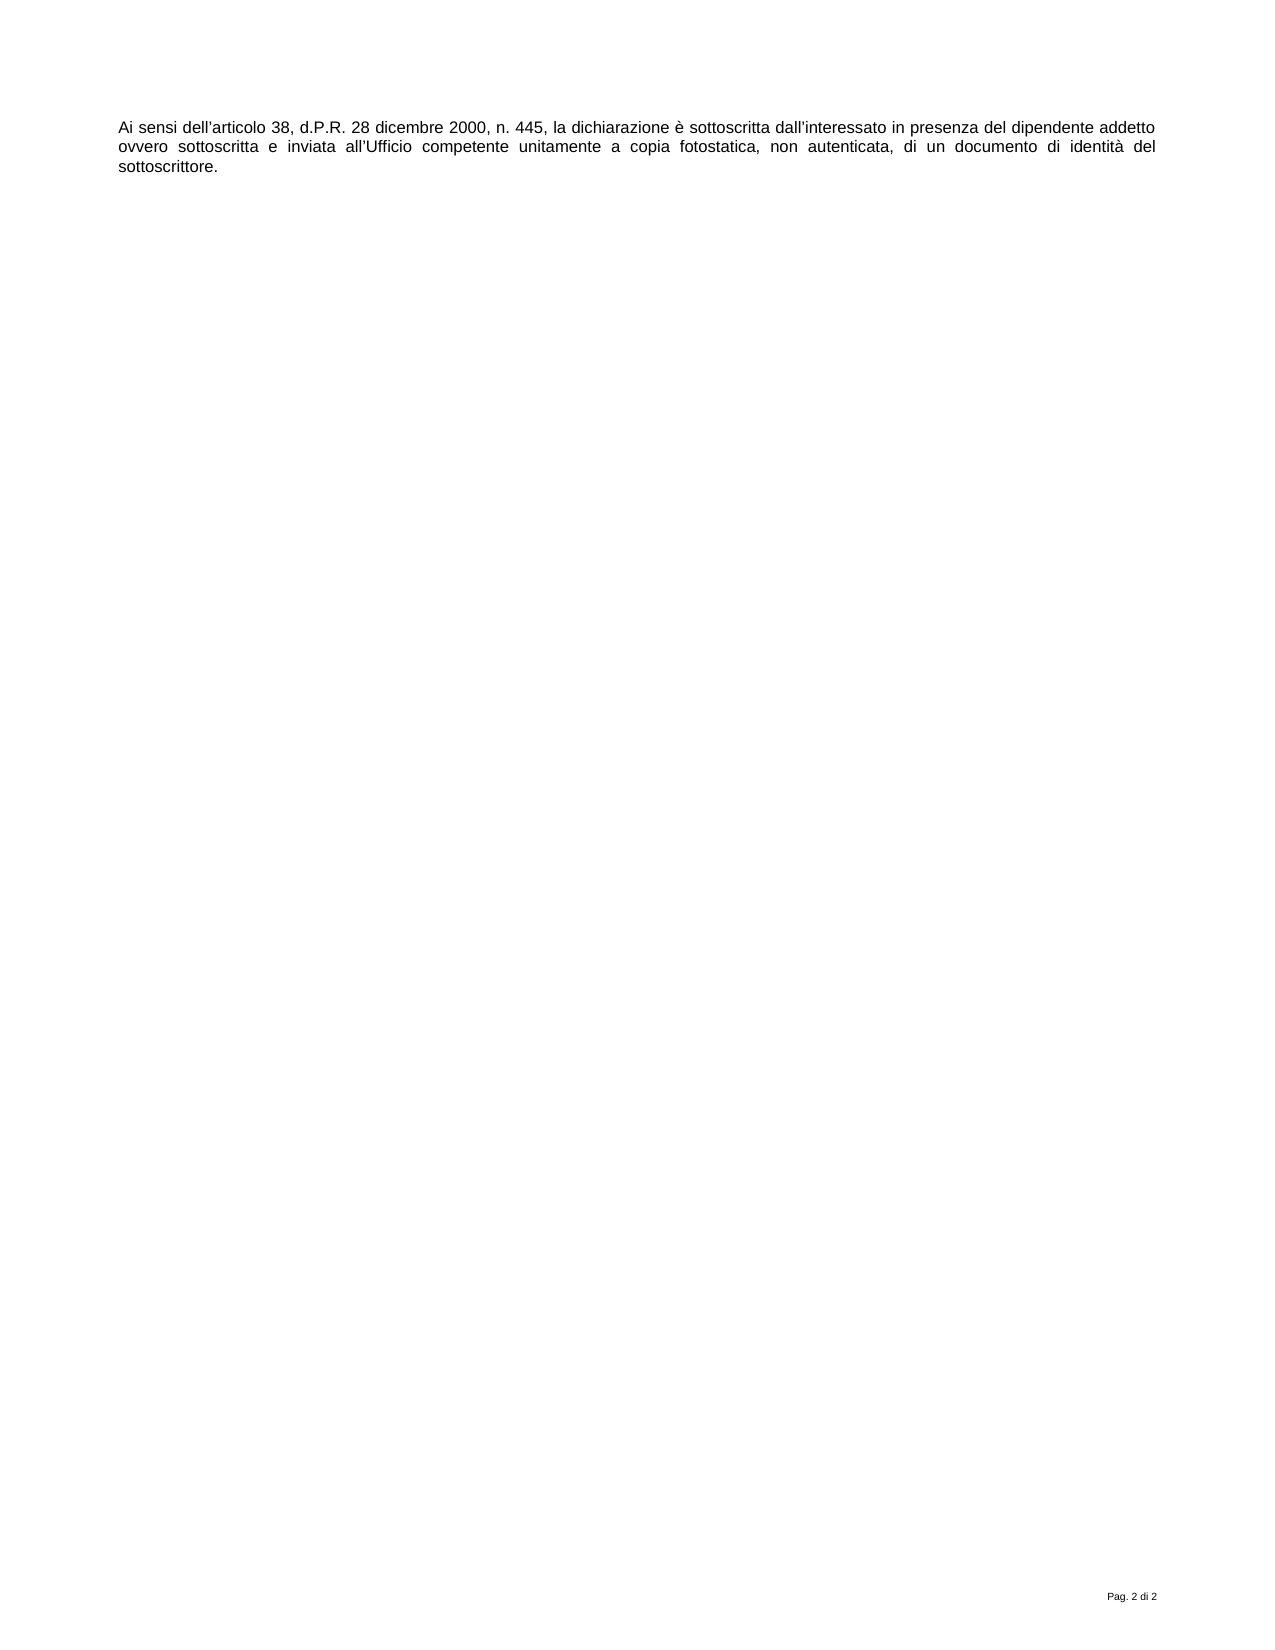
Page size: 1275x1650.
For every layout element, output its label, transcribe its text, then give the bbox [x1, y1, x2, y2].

text Ai sensi dell’articolo 38, d.P.R. 28 dicembre 2000, n. 445, la dichiarazione è sottoscritta dall’interessato in presenza del dipendente addetto ovvero sottoscritta e inviata all’Ufficio competente unitamente a copia fotostatica, non autenticata, di un documento di identità del sottoscrittore. [118, 118, 1157, 176]
